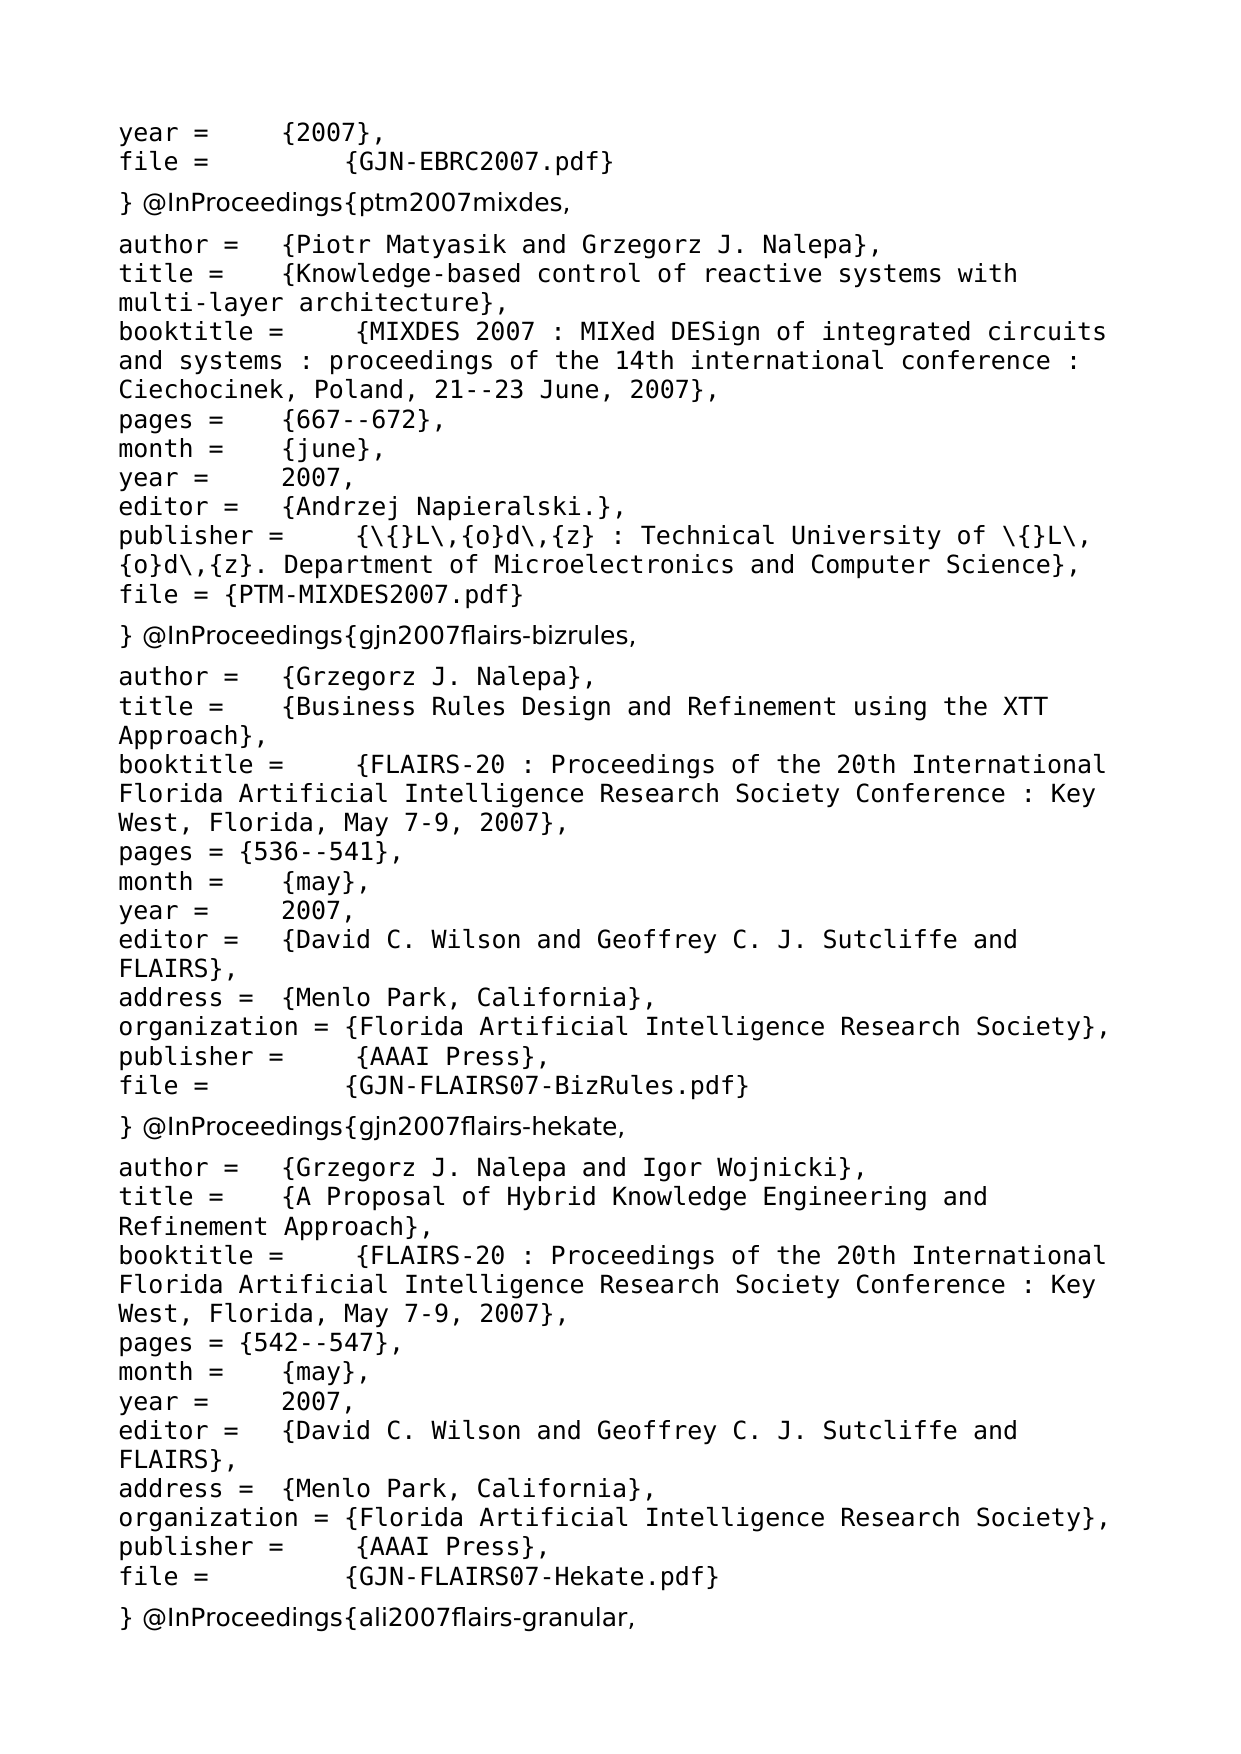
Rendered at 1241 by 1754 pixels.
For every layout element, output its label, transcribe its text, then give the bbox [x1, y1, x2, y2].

text } @InProceedings{ptm2007mixdes, [118, 188, 1122, 217]
text author = {Grzegorz J. Nalepa and Igor Wojnicki}, title = {A Proposal of Hybrid Knowledge Engineering and Refinement Approach}, booktitle = {FLAIRS-20 : Proceedings of the 20th International Florida Artificial Intelligence Research Society Conference : Key West, Florida, May 7-9, 2007}, pages = {542--547}, month = {may}, year = 2007, editor = {David C. Wilson and Geoffrey C. J. Sutcliffe and FLAIRS}, address = {Menlo Park, California}, organization = {Florida Artificial Intelligence Research Society}, publisher = {AAAI Press}, file = {GJN-FLAIRS07-Hekate.pdf} [118, 1153, 1122, 1591]
text year = {2007}, file = {GJN-EBRC2007.pdf} [118, 118, 1122, 176]
text } @InProceedings{ali2007flairs-granular, [118, 1603, 1122, 1632]
text } @InProceedings{gjn2007flairs-bizrules, [118, 621, 1122, 650]
text } @InProceedings{gjn2007flairs-hekate, [118, 1112, 1122, 1141]
text author = {Grzegorz J. Nalepa}, title = {Business Rules Design and Refinement using the XTT Approach}, booktitle = {FLAIRS-20 : Proceedings of the 20th International Florida Artificial Intelligence Research Society Conference : Key West, Florida, May 7-9, 2007}, pages = {536--541}, month = {may}, year = 2007, editor = {David C. Wilson and Geoffrey C. J. Sutcliffe and FLAIRS}, address = {Menlo Park, California}, organization = {Florida Artificial Intelligence Research Society}, publisher = {AAAI Press}, file = {GJN-FLAIRS07-BizRules.pdf} [118, 662, 1122, 1100]
text author = {Piotr Matyasik and Grzegorz J. Nalepa}, title = {Knowledge-based control of reactive systems with multi-layer architecture}, booktitle = {MIXDES 2007 : MIXed DESign of integrated circuits and systems : proceedings of the 14th international conference : Ciechocinek, Poland, 21--23 June, 2007}, pages = {667--672}, month = {june}, year = 2007, editor = {Andrzej Napieralski.}, publisher = {\{}L\,{o}d\,{z} : Technical University of \{}L\,{o}d\,{z}. Department of Microelectronics and Computer Science}, file = {PTM-MIXDES2007.pdf} [118, 230, 1122, 609]
